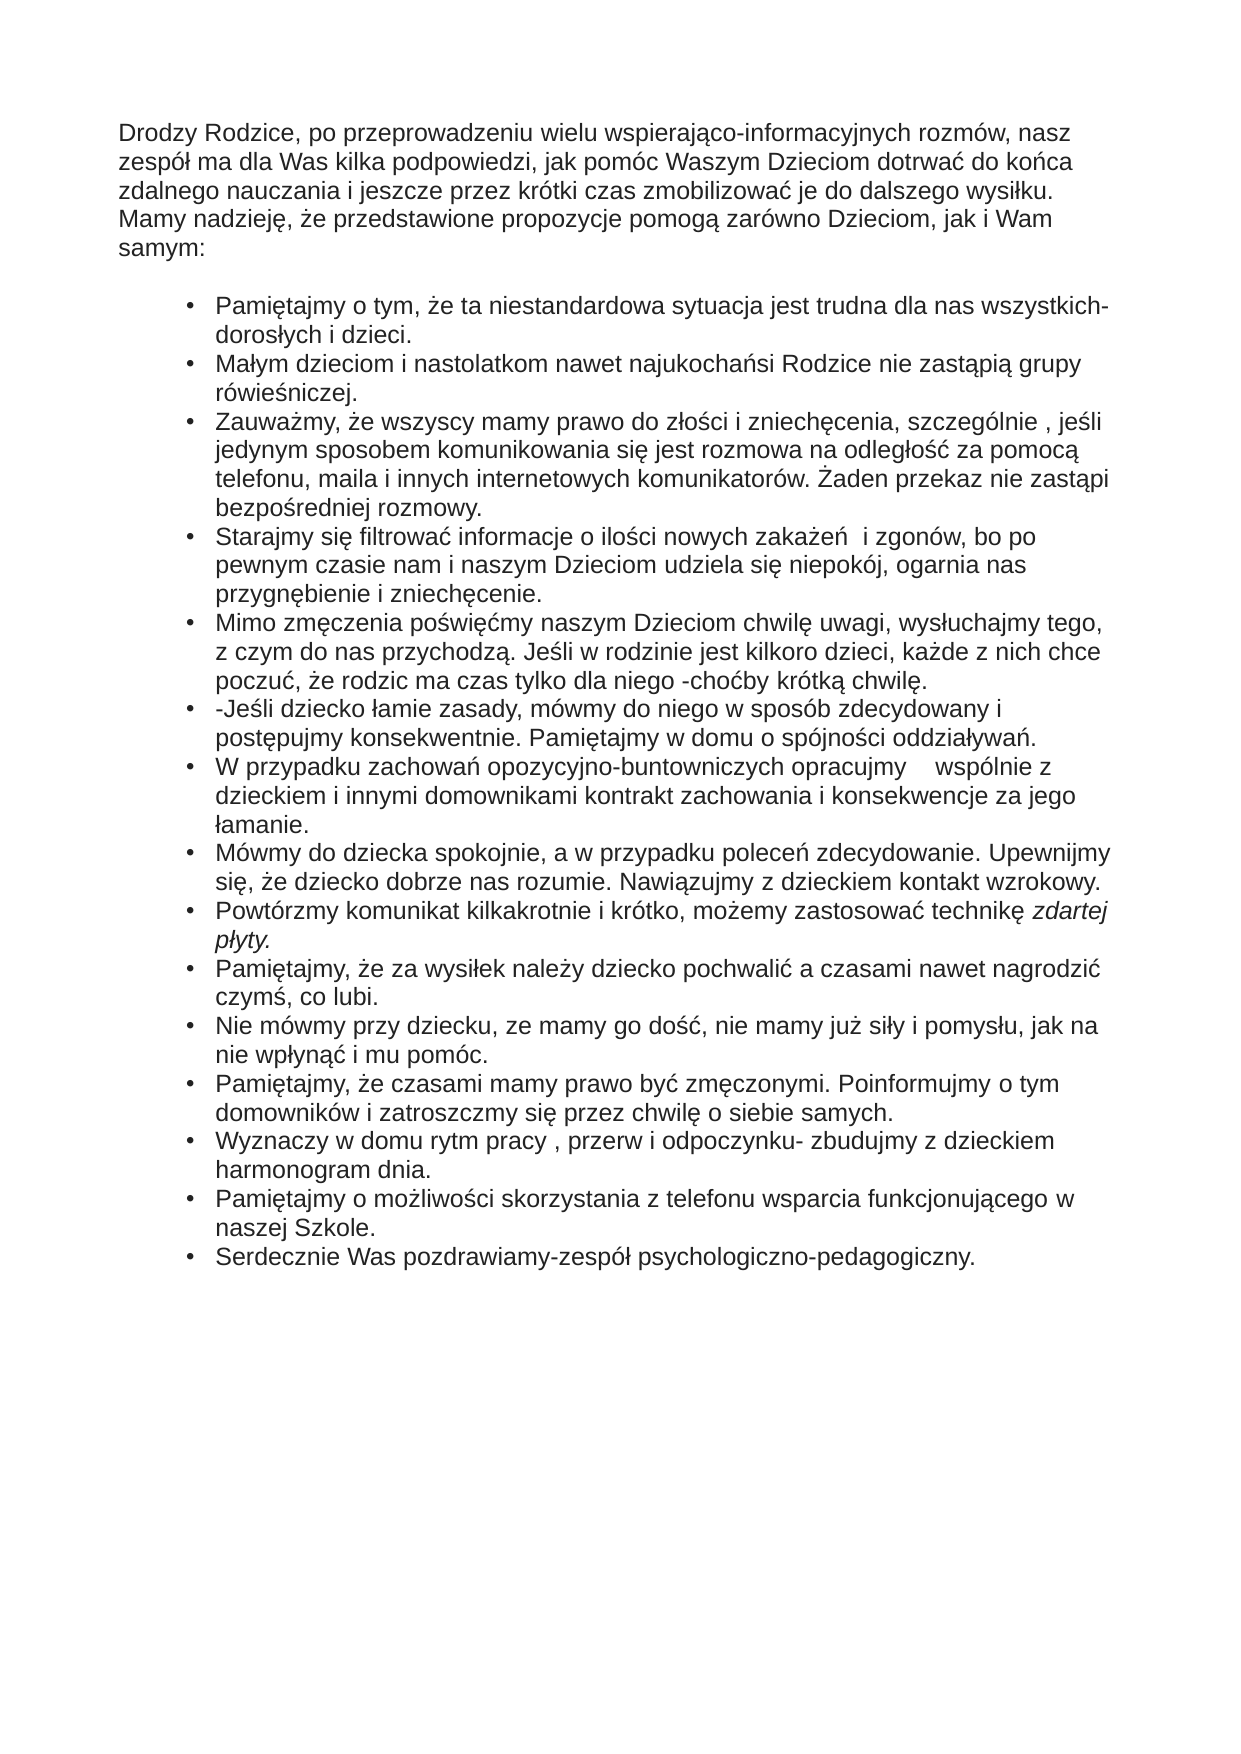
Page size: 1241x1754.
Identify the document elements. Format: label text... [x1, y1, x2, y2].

list Serdecznie Was pozdrawiamy-zespół psychologiczno-pedagogiczny. [186, 1242, 1122, 1270]
list Pamiętajmy o tym, że ta niestandardowa sytuacja jest trudna dla nas wszystkich-dorosłych i dzieci. [186, 291, 1122, 349]
list Mimo zmęczenia poświęćmy naszym Dzieciom chwilę uwagi, wysłuchajmy tego, z czym do nas przychodzą. Jeśli w rodzinie jest kilkoro dzieci, każde z nich chce poczuć, że rodzic ma czas tylko dla niego -choćby krótką chwilę. [186, 608, 1122, 694]
list Małym dzieciom i nastolatkom nawet najukochańsi Rodzice nie zastąpią grupy rówieśniczej. [186, 349, 1122, 407]
list Powtórzmy komunikat kilkakrotnie i krótko, możemy zastosować technikę zdartej płyty. [186, 896, 1122, 953]
list Pamiętajmy o możliwości skorzystania z telefonu wsparcia funkcjonującego w naszej Szkole. [186, 1184, 1122, 1242]
list Nie mówmy przy dziecku, ze mamy go dość, nie mamy już siły i pomysłu, jak na nie wpłynąć i mu pomóc. [186, 1011, 1122, 1069]
list W przypadku zachowań opozycyjno-buntowniczych opracujmy wspólnie z dzieckiem i innymi domownikami kontrakt zachowania i konsekwencje za jego łamanie. [186, 752, 1122, 838]
text Drodzy Rodzice, po przeprowadzeniu wielu wspierająco-informacyjnych rozmów, nasz zespół ma dla Was kilka podpowiedzi, jak pomóc Waszym Dzieciom dotrwać do końca zdalnego nauczania i jeszcze przez krótki czas zmobilizować je do dalszego wysiłku. Mamy nadzieję, że przedstawione propozycje pomogą zarówno Dzieciom, jak i Wam samym: [118, 118, 1122, 262]
list Wyznaczy w domu rytm pracy , przerw i odpoczynku- zbudujmy z dzieckiem harmonogram dnia. [186, 1126, 1122, 1184]
list Pamiętajmy, że czasami mamy prawo być zmęczonymi. Poinformujmy o tym domowników i zatroszczmy się przez chwilę o siebie samych. [186, 1069, 1122, 1126]
list Starajmy się filtrować informacje o ilości nowych zakażeń i zgonów, bo po pewnym czasie nam i naszym Dzieciom udziela się niepokój, ogarnia nas przygnębienie i zniechęcenie. [186, 522, 1122, 608]
list Zauważmy, że wszyscy mamy prawo do złości i zniechęcenia, szczególnie , jeśli jedynym sposobem komunikowania się jest rozmowa na odległość za pomocą telefonu, maila i innych internetowych komunikatorów. Żaden przekaz nie zastąpi bezpośredniej rozmowy. [186, 407, 1122, 522]
list -Jeśli dziecko łamie zasady, mówmy do niego w sposób zdecydowany i postępujmy konsekwentnie. Pamiętajmy w domu o spójności oddziaływań. [186, 694, 1122, 752]
list Mówmy do dziecka spokojnie, a w przypadku poleceń zdecydowanie. Upewnijmy się, że dziecko dobrze nas rozumie. Nawiązujmy z dzieckiem kontakt wzrokowy. [186, 838, 1122, 896]
list Pamiętajmy, że za wysiłek należy dziecko pochwalić a czasami nawet nagrodzić czymś, co lubi. [186, 953, 1122, 1011]
